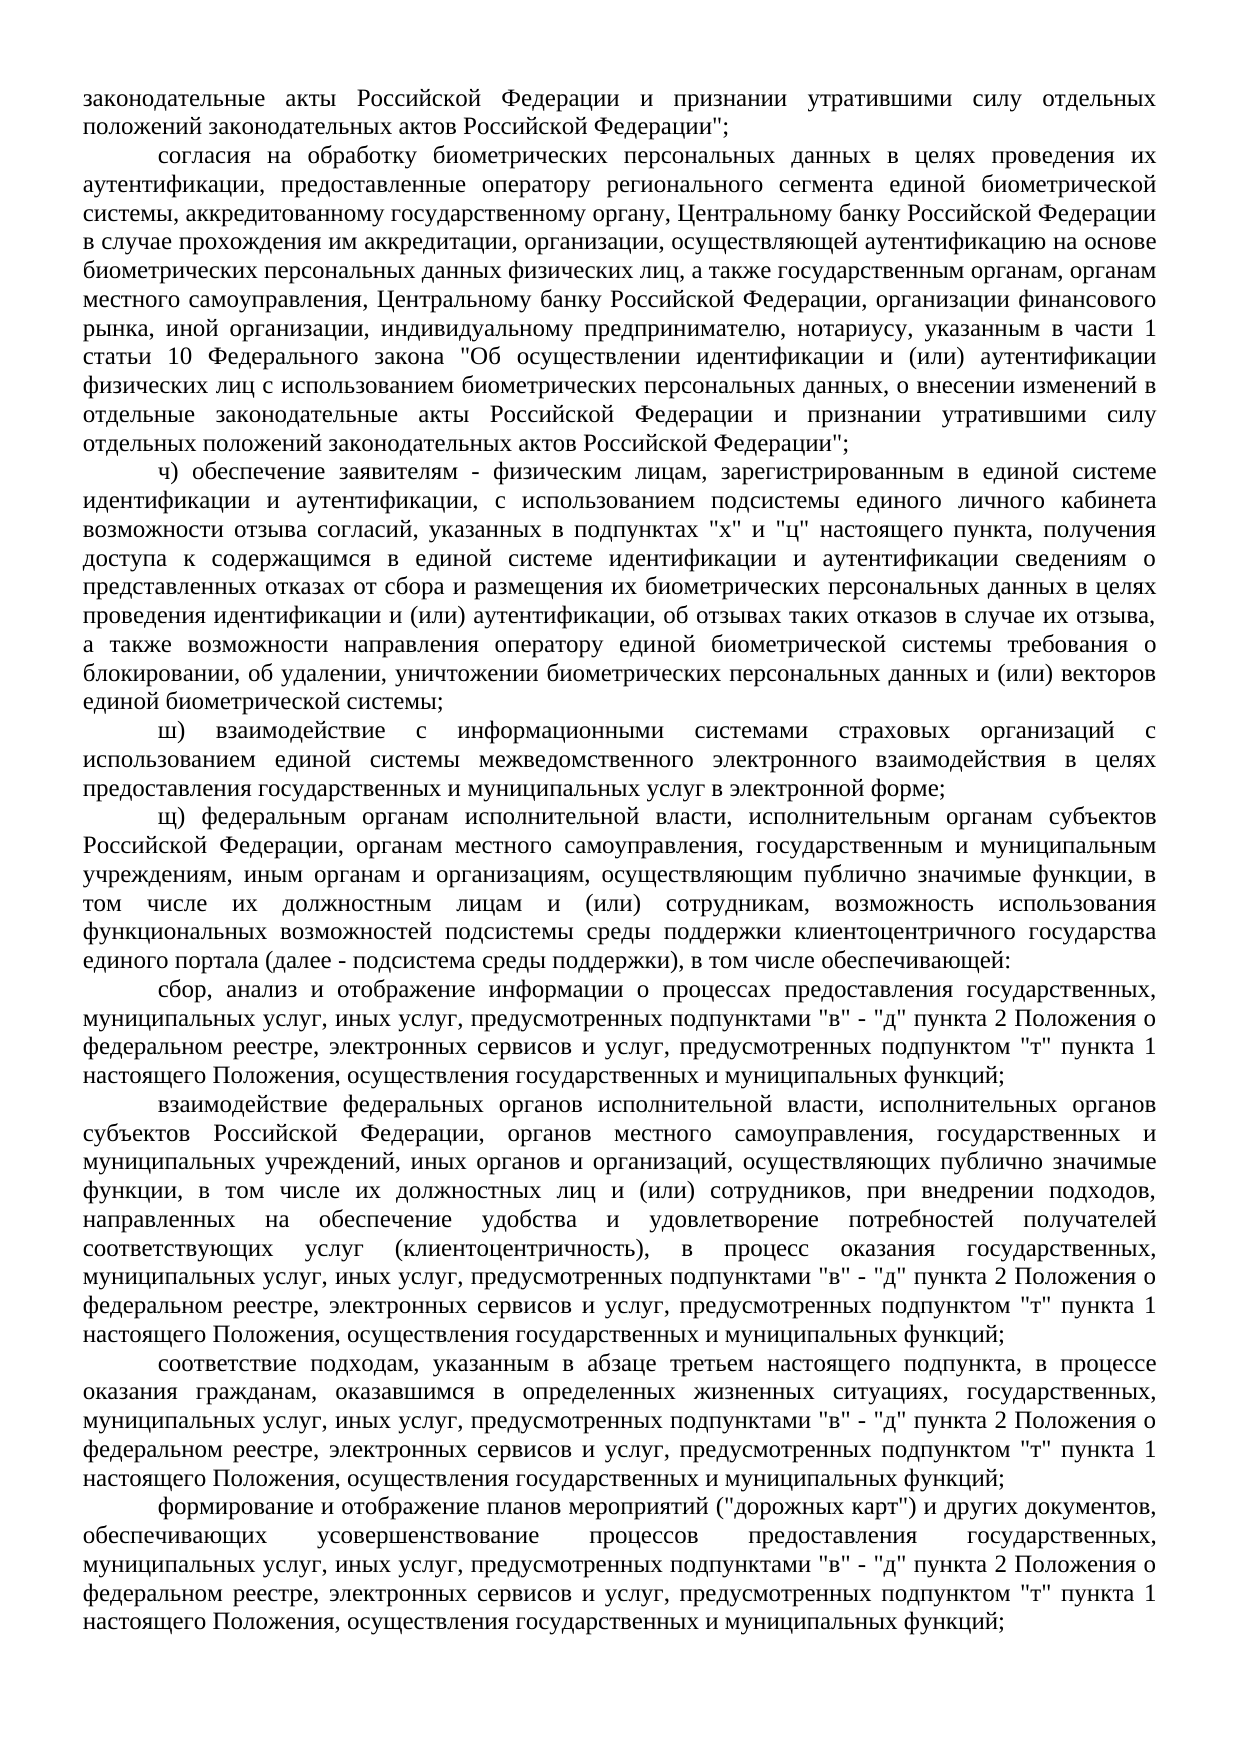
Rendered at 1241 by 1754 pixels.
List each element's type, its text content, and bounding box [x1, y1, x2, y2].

text согласия на обработку биометрических персональных данных в целях проведения их аутентификации, предоставленные оператору регионального сегмента единой биометрической системы, аккредитованному государственному органу, Центральному банку Российской Федерации в случае прохождения им аккредитации, организации, осуществляющей аутентификацию на основе биометрических персональных данных физических лиц, а также государственным органам, органам местного самоуправления, Центральному банку Российской Федерации, организации финансового рынка, иной организации, индивидуальному предпринимателю, нотариусу, указанным в части 1 статьи 10 Федерального закона "Об осуществлении идентификации и (или) аутентификации физических лиц с использованием биометрических персональных данных, о внесении изменений в отдельные законодательные акты Российской Федерации и признании утратившими силу отдельных положений законодательных актов Российской Федерации"; [83, 140, 1157, 456]
text взаимодействие федеральных органов исполнительной власти, исполнительных органов субъектов Российской Федерации, органов местного самоуправления, государственных и муниципальных учреждений, иных органов и организаций, осуществляющих публично значимые функции, в том числе их должностных лиц и (или) сотрудников, при внедрении подходов, направленных на обеспечение удобства и удовлетворение потребностей получателей соответствующих услуг (клиентоцентричность), в процесс оказания государственных, муниципальных услуг, иных услуг, предусмотренных подпунктами "в" - "д" пункта 2 Положения о федеральном реестре, электронных сервисов и услуг, предусмотренных подпунктом "т" пункта 1 настоящего Положения, осуществления государственных и муниципальных функций; [83, 1089, 1157, 1348]
text соответствие подходам, указанным в абзаце третьем настоящего подпункта, в процессе оказания гражданам, оказавшимся в определенных жизненных ситуациях, государственных, муниципальных услуг, иных услуг, предусмотренных подпунктами "в" - "д" пункта 2 Положения о федеральном реестре, электронных сервисов и услуг, предусмотренных подпунктом "т" пункта 1 настоящего Положения, осуществления государственных и муниципальных функций; [83, 1348, 1157, 1491]
text ч) обеспечение заявителям - физическим лицам, зарегистрированным в единой системе идентификации и аутентификации, с использованием подсистемы единого личного кабинета возможности отзыва согласий, указанных в подпунктах "х" и "ц" настоящего пункта, получения доступа к содержащимся в единой системе идентификации и аутентификации сведениям о представленных отказах от сбора и размещения их биометрических персональных данных в целях проведения идентификации и (или) аутентификации, об отзывах таких отказов в случае их отзыва, а также возможности направления оператору единой биометрической системы требования о блокировании, об удалении, уничтожении биометрических персональных данных и (или) векторов единой биометрической системы; [83, 456, 1157, 715]
text ш) взаимодействие с информационными системами страховых организаций с использованием единой системы межведомственного электронного взаимодействия в целях предоставления государственных и муниципальных услуг в электронной форме; [83, 715, 1157, 801]
text формирование и отображение планов мероприятий ("дорожных карт") и других документов, обеспечивающих усовершенствование процессов предоставления государственных, муниципальных услуг, иных услуг, предусмотренных подпунктами "в" - "д" пункта 2 Положения о федеральном реестре, электронных сервисов и услуг, предусмотренных подпунктом "т" пункта 1 настоящего Положения, осуществления государственных и муниципальных функций; [83, 1491, 1157, 1635]
text щ) федеральным органам исполнительной власти, исполнительным органам субъектов Российской Федерации, органам местного самоуправления, государственным и муниципальным учреждениям, иным органам и организациям, осуществляющим публично значимые функции, в том числе их должностным лицам и (или) сотрудникам, возможность использования функциональных возможностей подсистемы среды поддержки клиентоцентричного государства единого портала (далее - подсистема среды поддержки), в том числе обеспечивающей: [83, 801, 1157, 974]
text сбор, анализ и отображение информации о процессах предоставления государственных, муниципальных услуг, иных услуг, предусмотренных подпунктами "в" - "д" пункта 2 Положения о федеральном реестре, электронных сервисов и услуг, предусмотренных подпунктом "т" пункта 1 настоящего Положения, осуществления государственных и муниципальных функций; [83, 974, 1157, 1089]
text законодательные акты Российской Федерации и признании утратившими силу отдельных положений законодательных актов Российской Федерации"; [83, 83, 1157, 140]
